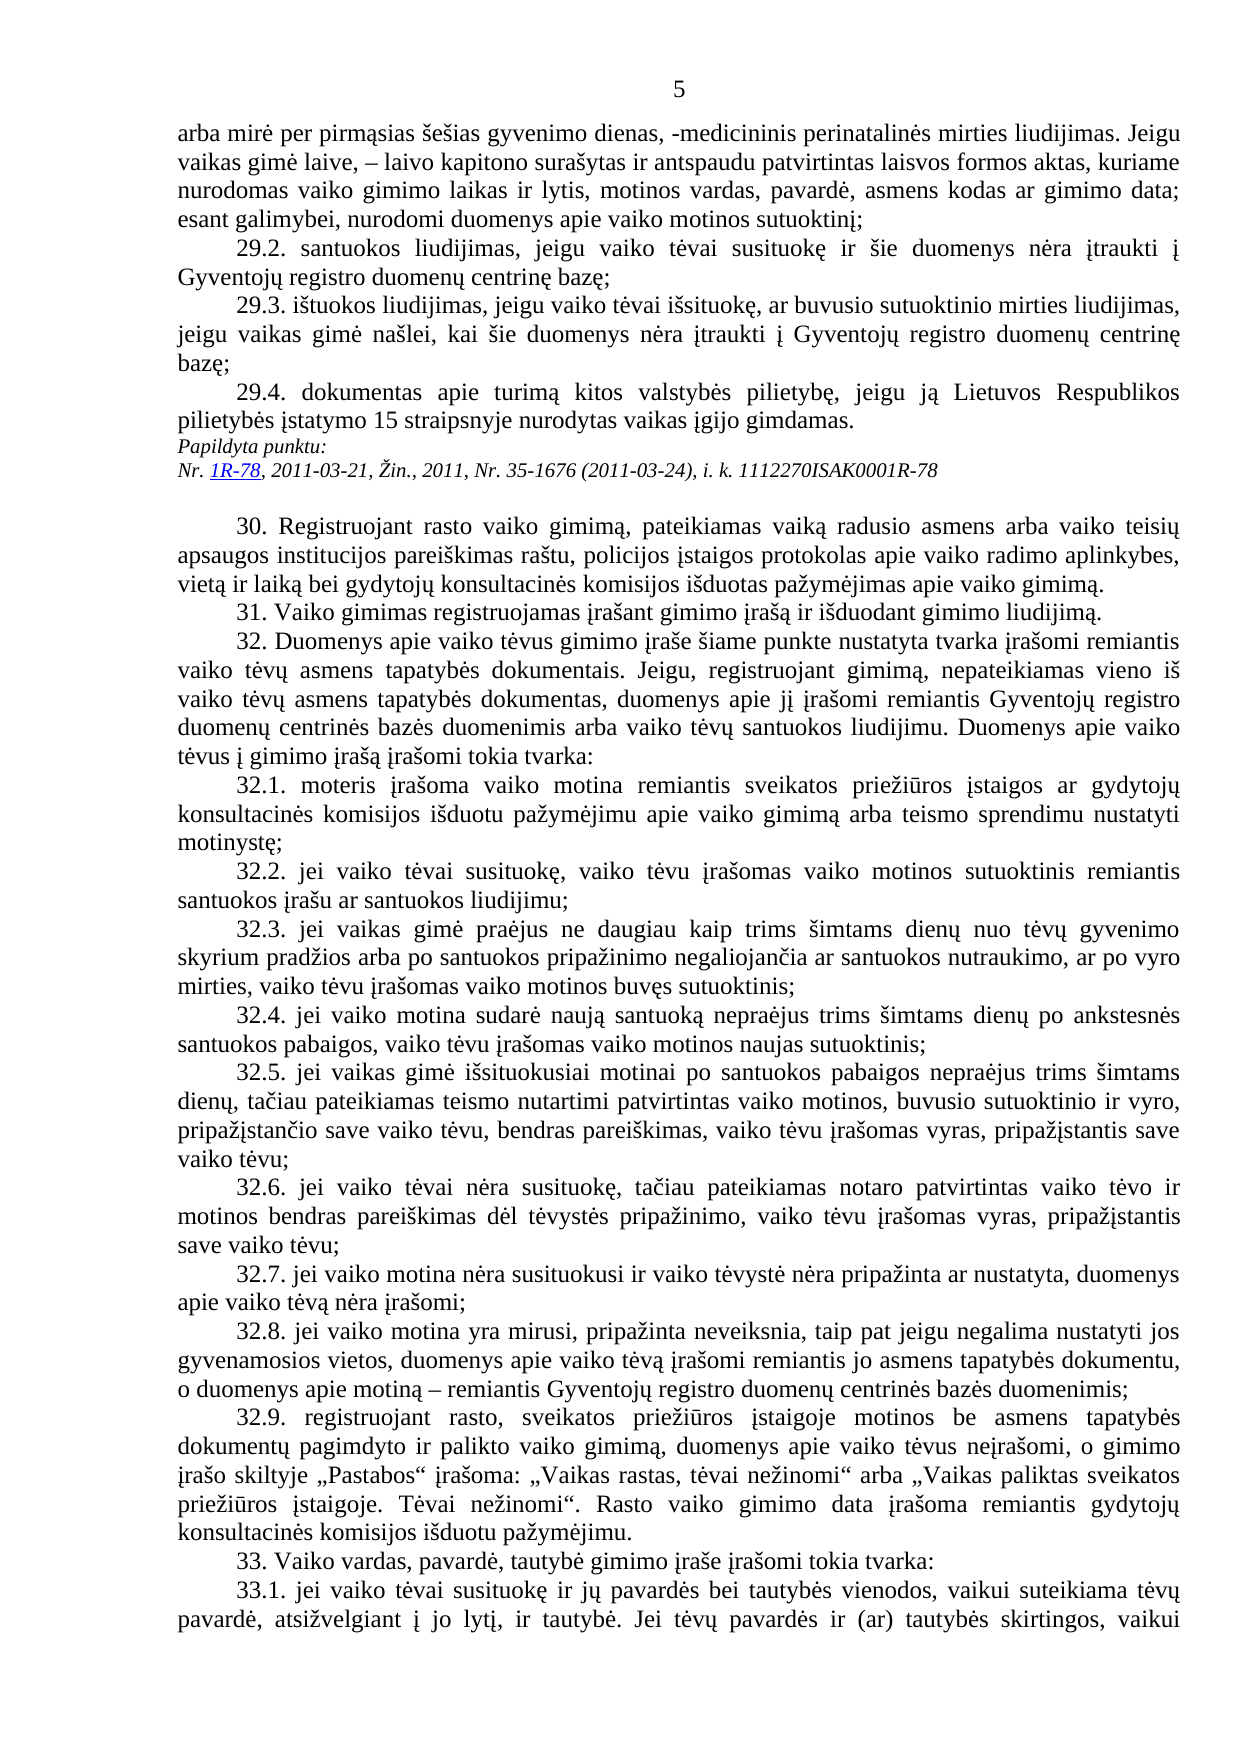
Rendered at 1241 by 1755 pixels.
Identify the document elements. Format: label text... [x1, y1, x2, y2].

text 32.9. registruojant rasto, sveikatos priežiūros įstaigoje motinos be asmens tapatybės dokumentų pagimdyto ir palikto vaiko gimimą, duomenys apie vaiko tėvus neįrašomi, o gimimo įrašo skiltyje „Pastabos“ įrašoma: „Vaikas rastas, tėvai nežinomi“ arba „Vaikas paliktas sveikatos priežiūros įstaigoje. Tėvai nežinomi“. Rasto vaiko gimimo data įrašoma remiantis gydytojų konsultacinės komisijos išduotu pažymėjimu. [177, 1402, 1181, 1546]
text 32.4. jei vaiko motina sudarė naują santuoką nepraėjus trims šimtams dienų po ankstesnės santuokos pabaigos, vaiko tėvu įrašomas vaiko motinos naujas sutuoktinis; [177, 1000, 1181, 1057]
text 32.6. jei vaiko tėvai nėra susituokę, tačiau pateikiamas notaro patvirtintas vaiko tėvo ir motinos bendras pareiškimas dėl tėvystės pripažinimo, vaiko tėvu įrašomas vyras, pripažįstantis save vaiko tėvu; [177, 1172, 1181, 1259]
text 32.5. jei vaikas gimė išsituokusiai motinai po santuokos pabaigos nepraėjus trims šimtams dienų, tačiau pateikiamas teismo nutartimi patvirtintas vaiko motinos, buvusio sutuoktinio ir vyro, pripažįstančio save vaiko tėvu, bendras pareiškimas, vaiko tėvu įrašomas vyras, pripažįstantis save vaiko tėvu; [177, 1057, 1181, 1172]
text 32.3. jei vaikas gimė praėjus ne daugiau kaip trims šimtams dienų nuo tėvų gyvenimo skyrium pradžios arba po santuokos pripažinimo negaliojančia ar santuokos nutraukimo, ar po vyro mirties, vaiko tėvu įrašomas vaiko motinos buvęs sutuoktinis; [177, 914, 1181, 1000]
text arba mirė per pirmąsias šešias gyvenimo dienas, -medicininis perinatalinės mirties liudijimas. Jeigu vaikas gimė laive, – laivo kapitono surašytas ir antspaudu patvirtintas laisvos formos aktas, kuriame nurodomas vaiko gimimo laikas ir lytis, motinos vardas, pavardė, asmens kodas ar gimimo data; esant galimybei, nurodomi duomenys apie vaiko motinos sutuoktinį; [177, 118, 1181, 233]
text 33. Vaiko vardas, pavardė, tautybė gimimo įraše įrašomi tokia tvarka: [177, 1546, 1181, 1575]
text Papildyta punktu: [177, 434, 1181, 458]
text 32.8. jei vaiko motina yra mirusi, pripažinta neveiksnia, taip pat jeigu negalima nustatyti jos gyvenamosios vietos, duomenys apie vaiko tėvą įrašomi remiantis jo asmens tapatybės dokumentu, o duomenys apie motiną – remiantis Gyventojų registro duomenų centrinės bazės duomenimis; [177, 1316, 1181, 1402]
text 29.2. santuokos liudijimas, jeigu vaiko tėvai susituokę ir šie duomenys nėra įtraukti į Gyventojų registro duomenų centrinę bazę; [177, 233, 1181, 291]
text 31. Vaiko gimimas registruojamas įrašant gimimo įrašą ir išduodant gimimo liudijimą. [177, 597, 1181, 626]
text 29.3. ištuokos liudijimas, jeigu vaiko tėvai išsituokę, ar buvusio sutuoktinio mirties liudijimas, jeigu vaikas gimė našlei, kai šie duomenys nėra įtraukti į Gyventojų registro duomenų centrinę bazę; [177, 291, 1181, 377]
text 29.4. dokumentas apie turimą kitos valstybės pilietybę, jeigu ją Lietuvos Respublikos pilietybės įstatymo 15 straipsnyje nurodytas vaikas įgijo gimdamas. [177, 377, 1181, 434]
text 32.2. jei vaiko tėvai susituokę, vaiko tėvu įrašomas vaiko motinos sutuoktinis remiantis santuokos įrašu ar santuokos liudijimu; [177, 856, 1181, 914]
text 33.1. jei vaiko tėvai susituokę ir jų pavardės bei tautybės vienodos, vaikui suteikiama tėvų pavardė, atsižvelgiant į jo lytį, ir tautybė. Jei tėvų pavardės ir (ar) tautybės skirtingos, vaikui [177, 1575, 1181, 1632]
text 32. Duomenys apie vaiko tėvus gimimo įraše šiame punkte nustatyta tvarka įrašomi remiantis vaiko tėvų asmens tapatybės dokumentais. Jeigu, registruojant gimimą, nepateikiamas vieno iš vaiko tėvų asmens tapatybės dokumentas, duomenys apie jį įrašomi remiantis Gyventojų registro duomenų centrinės bazės duomenimis arba vaiko tėvų santuokos liudijimu. Duomenys apie vaiko tėvus į gimimo įrašą įrašomi tokia tvarka: [177, 626, 1181, 770]
text 30. Registruojant rasto vaiko gimimą, pateikiamas vaiką radusio asmens arba vaiko teisių apsaugos institucijos pareiškimas raštu, policijos įstaigos protokolas apie vaiko radimo aplinkybes, vietą ir laiką bei gydytojų konsultacinės komisijos išduotas pažymėjimas apie vaiko gimimą. [177, 511, 1181, 597]
text 32.1. moteris įrašoma vaiko motina remiantis sveikatos priežiūros įstaigos ar gydytojų konsultacinės komisijos išduotu pažymėjimu apie vaiko gimimą arba teismo sprendimu nustatyti motinystę; [177, 770, 1181, 856]
text 32.7. jei vaiko motina nėra susituokusi ir vaiko tėvystė nėra pripažinta ar nustatyta, duomenys apie vaiko tėvą nėra įrašomi; [177, 1259, 1181, 1316]
text Nr. 1R-78, 2011-03-21, Žin., 2011, Nr. 35-1676 (2011-03-24), i. k. 1112270ISAK0001R-78 [177, 458, 1181, 482]
